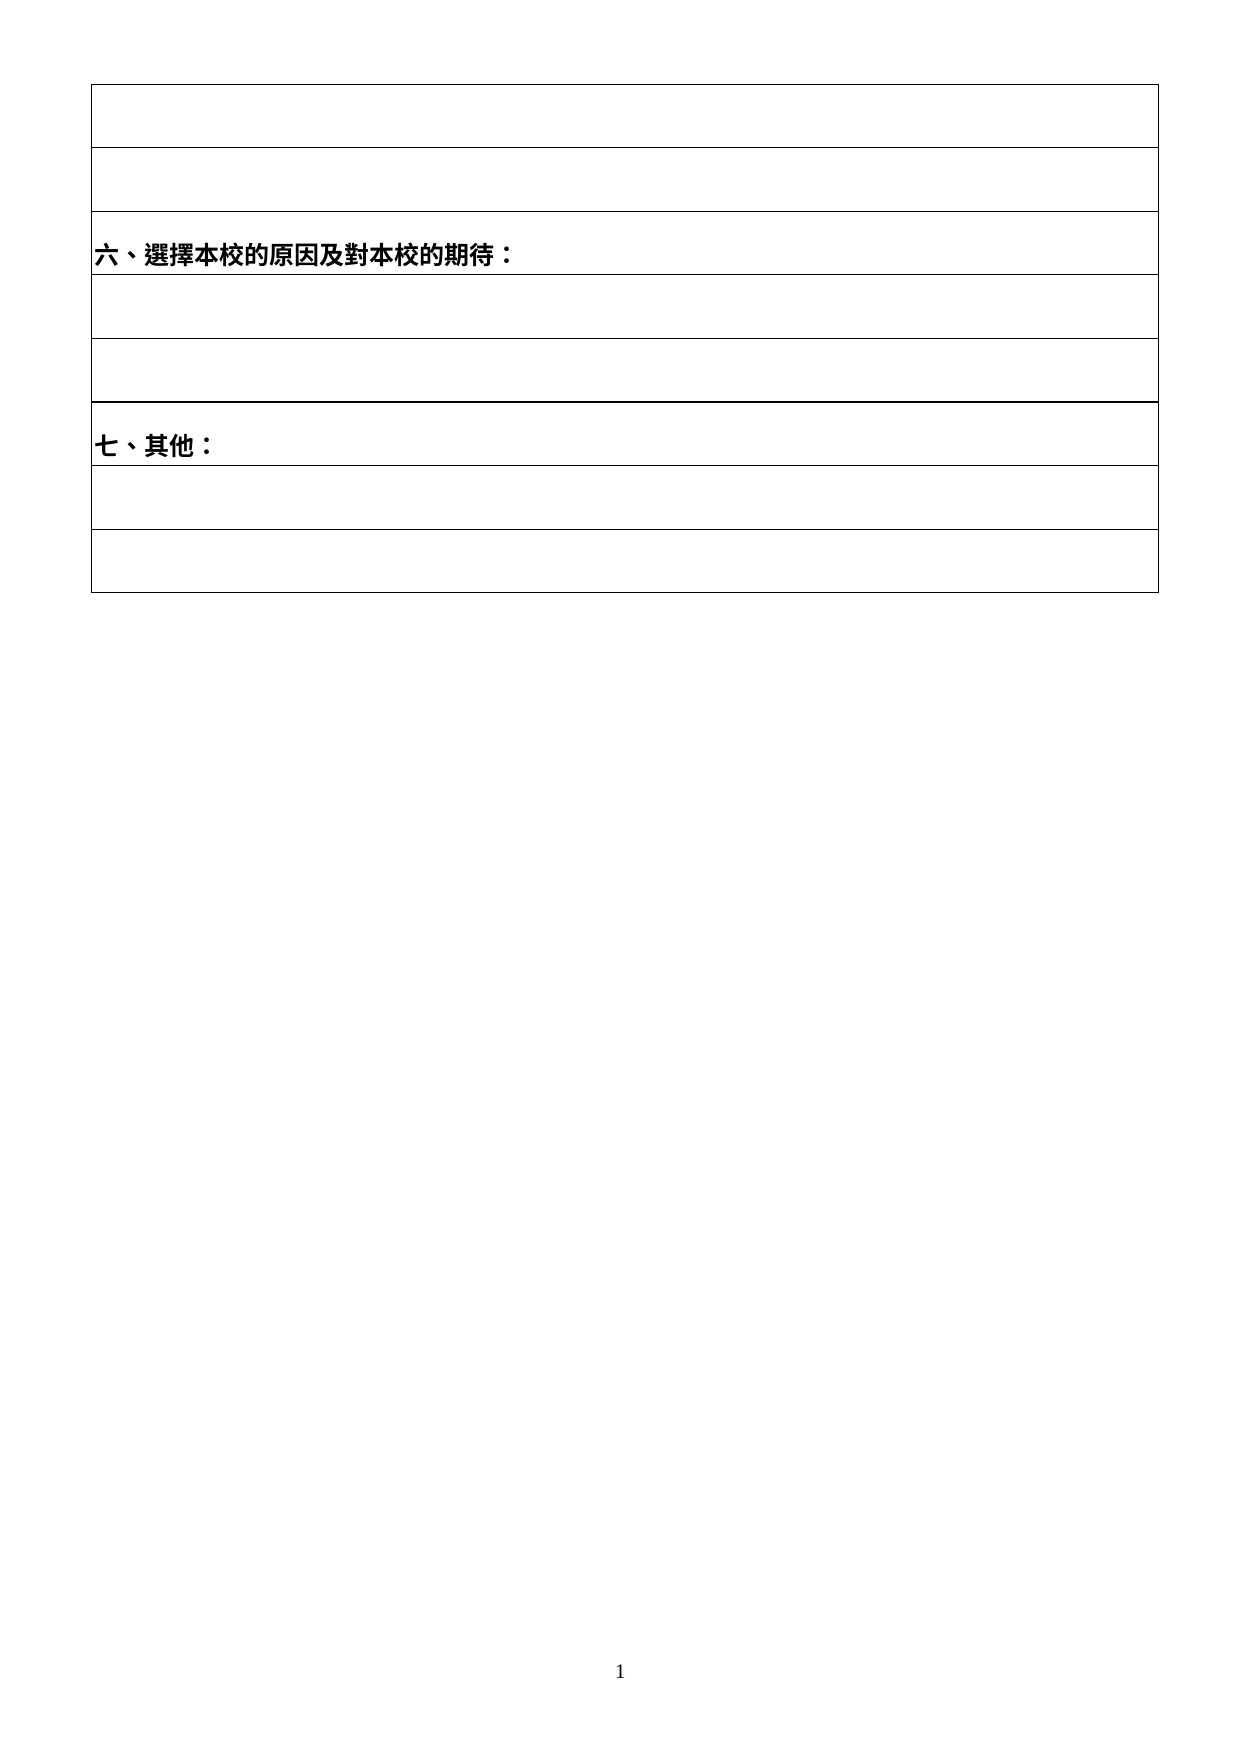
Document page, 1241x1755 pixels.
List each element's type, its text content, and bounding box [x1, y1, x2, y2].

table_cell [92, 85, 1158, 147]
table_cell 六、選擇本校的原因及對本校的期待： [92, 212, 1158, 274]
table_cell [92, 148, 1158, 211]
table_cell 七、其他： [92, 403, 1158, 465]
table_cell [92, 466, 1158, 528]
table_cell [92, 339, 1158, 401]
table_cell [92, 530, 1158, 592]
table_cell [92, 275, 1158, 338]
